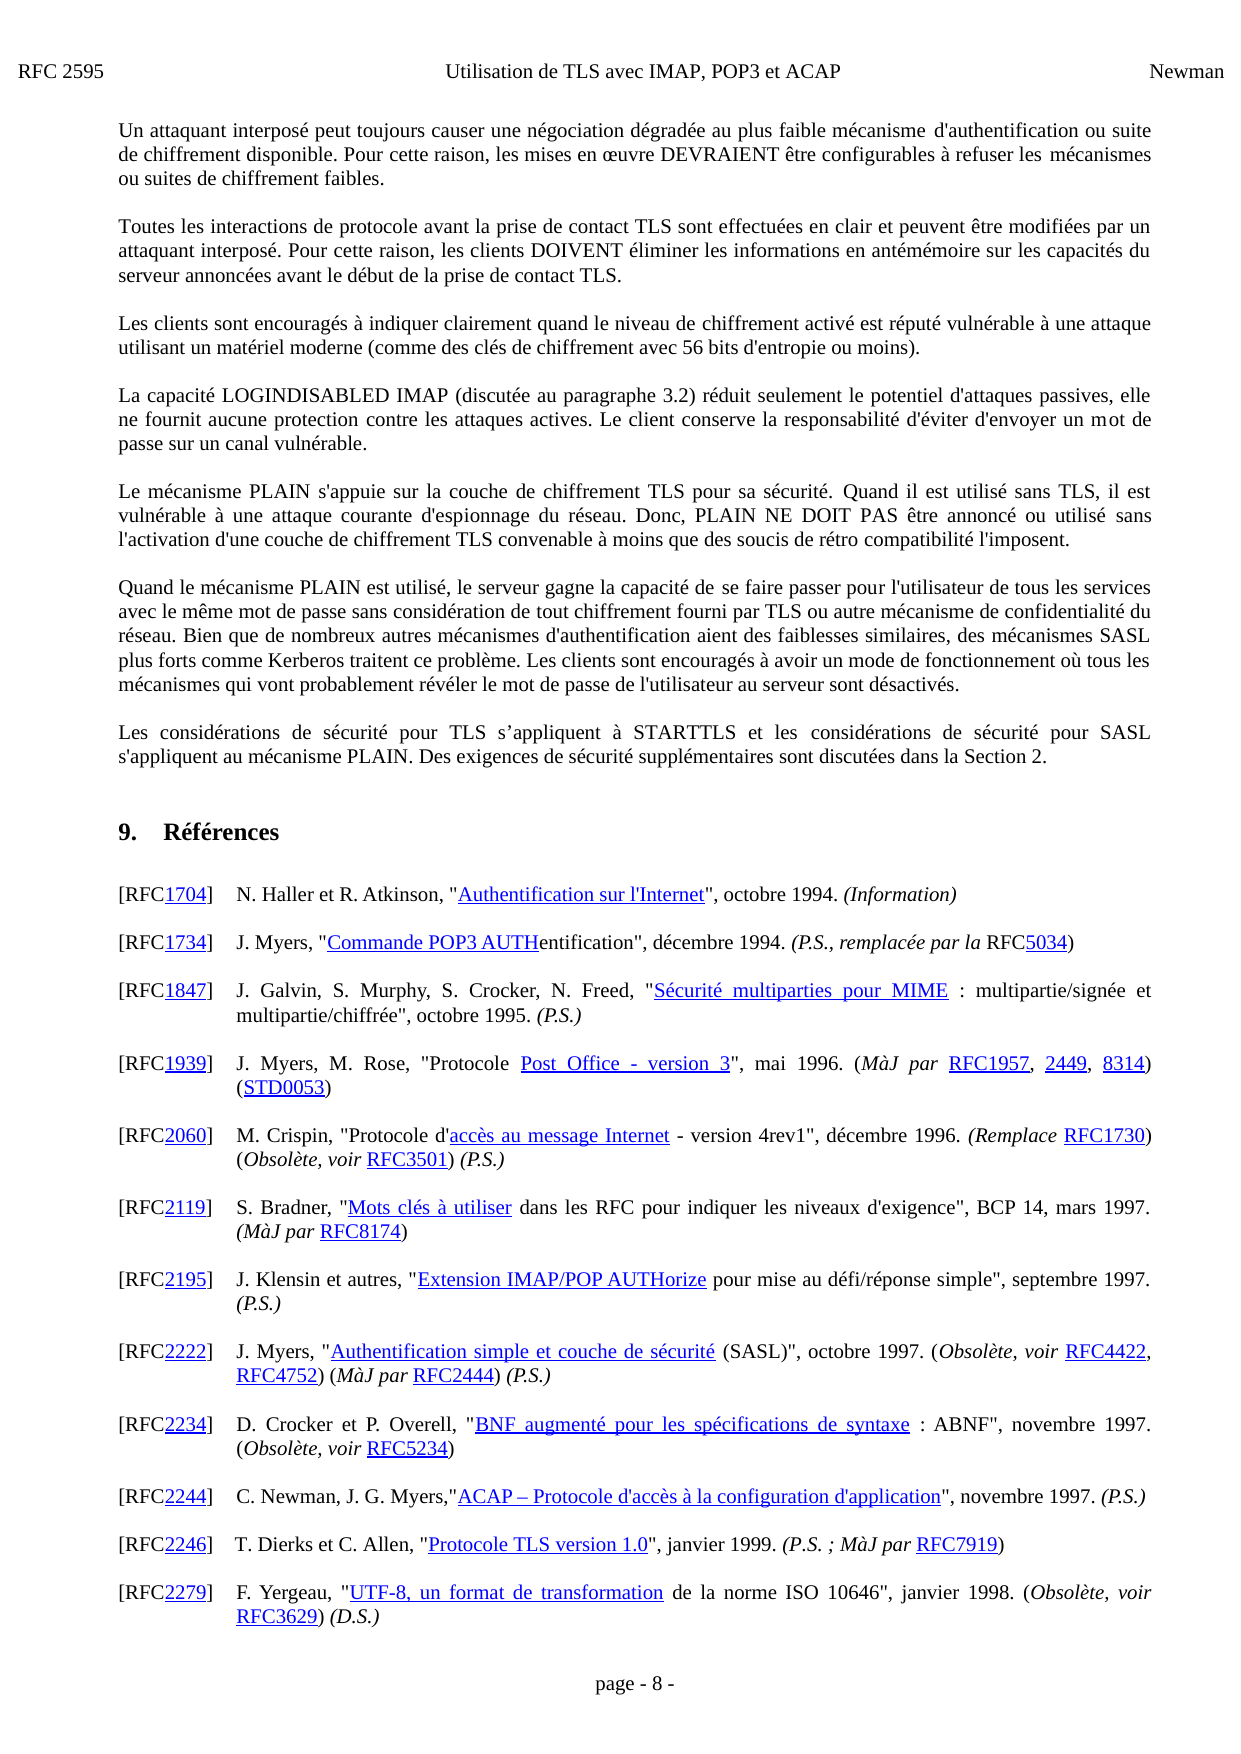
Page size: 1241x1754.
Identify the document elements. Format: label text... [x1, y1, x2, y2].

text [RFC2060] M. Crispin, "Protocole d'accès au message Internet - version 4rev1", décembre 1996. (Remplace RFC1730) (Obsolète, voir RFC3501) (P.S.) [118, 1123, 1152, 1171]
text Un attaquant interposé peut toujours causer une négociation dégradée au plus faible mécanisme d'authentification ou suite de chiffrement disponible. Pour cette raison, les mises en œuvre DEVRAIENT être configurables à refuser les mécanismes ou suites de chiffrement faibles. [118, 118, 1152, 190]
subtitle 9. Références [118, 817, 1152, 846]
text Le mécanisme PLAIN s'appuie sur la couche de chiffrement TLS pour sa sécurité. Quand il est utilisé sans TLS, il est vulnérable à une attaque courante d'espionnage du réseau. Donc, PLAIN NE DOIT PAS être annoncé ou utilisé sans l'activation d'une couche de chiffrement TLS convenable à moins que des soucis de rétro compatibilité l'imposent. [118, 479, 1152, 551]
text [RFC2119] S. Bradner, "Mots clés à utiliser dans les RFC pour indiquer les niveaux d'exigence", BCP 14, mars 1997. (MàJ par RFC8174) [118, 1195, 1152, 1243]
text [RFC1939] J. Myers, M. Rose, "Protocole Post Office - version 3", mai 1996. (MàJ par RFC1957, 2449, 8314) (STD0053) [118, 1051, 1152, 1099]
text Toutes les interactions de protocole avant la prise de contact TLS sont effectuées en clair et peuvent être modifiées par un attaquant interposé. Pour cette raison, les clients DOIVENT éliminer les informations en antémémoire sur les capacités du serveur annoncées avant le début de la prise de contact TLS. [118, 214, 1152, 287]
text [RFC2234] D. Crocker et P. Overell, "BNF augmenté pour les spécifications de syntaxe : ABNF", novembre 1997. (Obsolète, voir RFC5234) [118, 1412, 1152, 1460]
text Les clients sont encouragés à indiquer clairement quand le niveau de chiffrement activé est réputé vulnérable à une attaque utilisant un matériel moderne (comme des clés de chiffrement avec 56 bits d'entropie ou moins). [118, 311, 1152, 359]
text La capacité LOGINDISABLED IMAP (discutée au paragraphe 3.2) réduit seulement le potentiel d'attaques passives, elle ne fournit aucune protection contre les attaques actives. Le client conserve la responsabilité d'éviter d'envoyer un mot de passe sur un canal vulnérable. [118, 383, 1152, 455]
text [RFC2222] J. Myers, "Authentification simple et couche de sécurité (SASL)", octobre 1997. (Obsolète, voir RFC4422, RFC4752) (MàJ par RFC2444) (P.S.) [118, 1339, 1152, 1387]
text [RFC1704] N. Haller et R. Atkinson, "Authentification sur l'Internet", octobre 1994. (Information) [118, 882, 1152, 906]
text [RFC2244] C. Newman, J. G. Myers,"ACAP – Protocole d'accès à la configuration d'application", novembre 1997. (P.S.) [118, 1484, 1152, 1508]
text Quand le mécanisme PLAIN est utilisé, le serveur gagne la capacité de se faire passer pour l'utilisateur de tous les services avec le même mot de passe sans considération de tout chiffrement fourni par TLS ou autre mécanisme de confidentialité du réseau. Bien que de nombreux autres mécanismes d'authentification aient des faiblesses similaires, des mécanismes SASL plus forts comme Kerberos traitent ce problème. Les clients sont encouragés à avoir un mode de fonctionnement où tous les mécanismes qui vont probablement révéler le mot de passe de l'utilisateur au serveur sont désactivés. [118, 575, 1152, 696]
text [RFC1734] J. Myers, "Commande POP3 AUTHentification", décembre 1994. (P.S., remplacée par la RFC5034) [118, 930, 1152, 954]
text Les considérations de sécurité pour TLS s’appliquent à STARTTLS et les considérations de sécurité pour SASL s'appliquent au mécanisme PLAIN. Des exigences de sécurité supplémentaires sont discutées dans la Section 2. [118, 720, 1152, 768]
text [RFC2246] T. Dierks et C. Allen, "Protocole TLS version 1.0", janvier 1999. (P.S. ; MàJ par RFC7919) [118, 1532, 1152, 1556]
text [RFC1847] J. Galvin, S. Murphy, S. Crocker, N. Freed, "Sécurité multiparties pour MIME : multipartie/signée et multipartie/chiffrée", octobre 1995. (P.S.) [118, 978, 1152, 1027]
text [RFC2195] J. Klensin et autres, "Extension IMAP/POP AUTHorize pour mise au défi/réponse simple", septembre 1997. (P.S.) [118, 1267, 1152, 1315]
text [RFC2279] F. Yergeau, "UTF-8, un format de transformation de la norme ISO 10646", janvier 1998. (Obsolète, voir RFC3629) (D.S.) [118, 1580, 1152, 1628]
